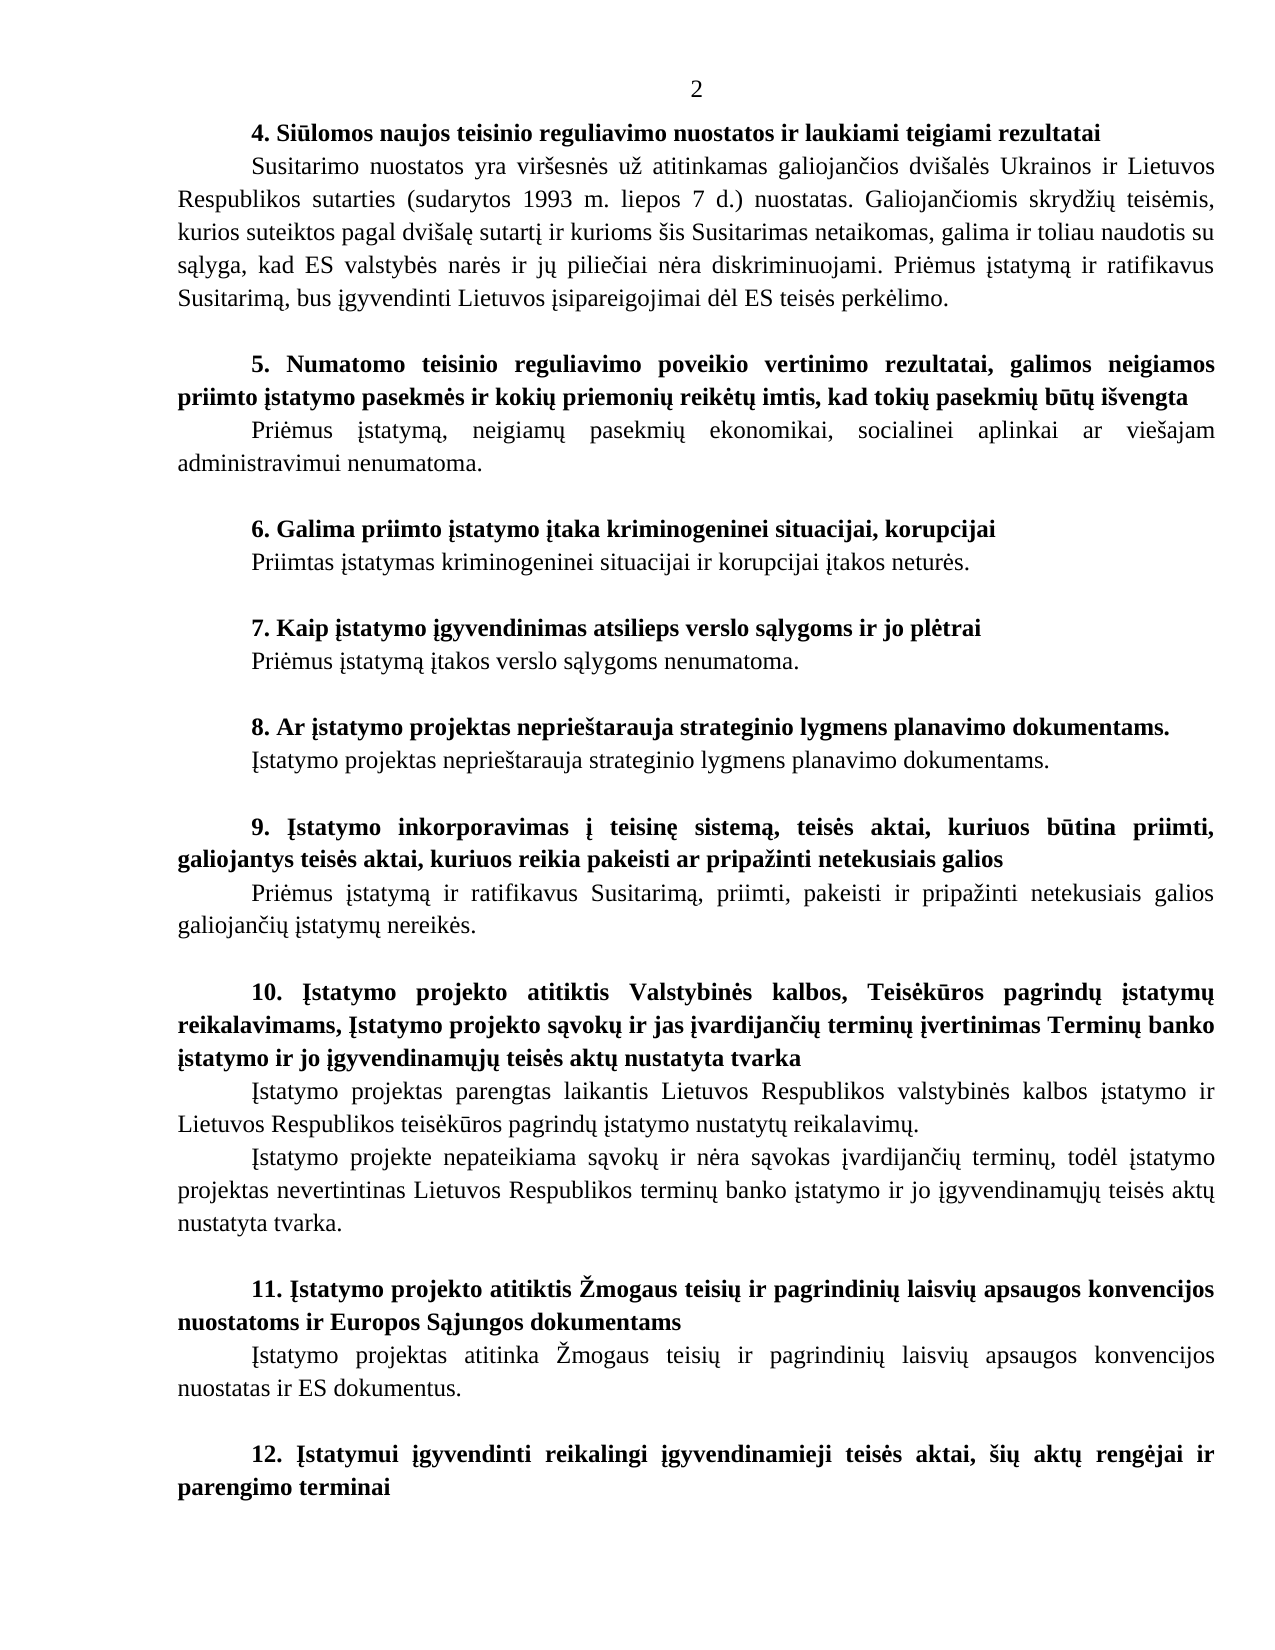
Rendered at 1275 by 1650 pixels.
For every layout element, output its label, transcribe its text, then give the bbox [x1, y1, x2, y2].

text 6. Galima priimto įstatymo įtaka kriminogeninei situacijai, korupcijai [177, 514, 1216, 543]
text Įstatymo projektas neprieštarauja strateginio lygmens planavimo dokumentams. [177, 746, 1216, 774]
text Susitarimo nuostatos yra viršesnės už atitinkamas galiojančios dvišalės Ukrainos ir Lietuvos Respublikos sutarties (sudarytos 1993 m. liepos 7 d.) nuostatas. Galiojančiomis skrydžių teisėmis, kurios suteiktos pagal dvišalę sutartį ir kurioms šis Susitarimas netaikomas, galima ir toliau naudotis su sąlyga, kad ES valstybės narės ir jų piliečiai nėra diskriminuojami. Priėmus įstatymą ir ratifikavus Susitarimą, bus įgyvendinti Lietuvos įsipareigojimai dėl ES teisės perkėlimo. [177, 151, 1216, 312]
text Įstatymo projektas parengtas laikantis Lietuvos Respublikos valstybinės kalbos įstatymo ir Lietuvos Respublikos teisėkūros pagrindų įstatymo nustatytų reikalavimų. [177, 1076, 1216, 1137]
text 4. Siūlomos naujos teisinio reguliavimo nuostatos ir laukiami teigiami rezultatai [177, 118, 1216, 147]
text Įstatymo projektas atitinka Žmogaus teisių ir pagrindinių laisvių apsaugos konvencijos nuostatas ir ES dokumentus. [177, 1340, 1216, 1402]
text 12. Įstatymui įgyvendinti reikalingi įgyvendinamieji teisės aktai, šių aktų rengėjai ir parengimo terminai [177, 1439, 1216, 1501]
text 5. Numatomo teisinio reguliavimo poveikio vertinimo rezultatai, galimos neigiamos priimto įstatymo pasekmės ir kokių priemonių reikėtų imtis, kad tokių pasekmių būtų išvengta [177, 349, 1216, 411]
text 7. Kaip įstatymo įgyvendinimas atsilieps verslo sąlygoms ir jo plėtrai [177, 613, 1216, 642]
text 9. Įstatymo inkorporavimas į teisinę sistemą, teisės aktai, kuriuos būtina priimti, galiojantys teisės aktai, kuriuos reikia pakeisti ar pripažinti netekusiais galios [177, 812, 1216, 873]
text Priėmus įstatymą ir ratifikavus Susitarimą, priimti, pakeisti ir pripažinti netekusiais galios galiojančių įstatymų nereikės. [177, 878, 1216, 939]
text Priėmus įstatymą, neigiamų pasekmių ekonomikai, socialinei aplinkai ar viešajam administravimui nenumatoma. [177, 415, 1216, 477]
text Įstatymo projekte nepateikiama sąvokų ir nėra sąvokas įvardijančių terminų, todėl įstatymo projektas nevertintinas Lietuvos Respublikos terminų banko įstatymo ir jo įgyvendinamųjų teisės aktų nustatyta tvarka. [177, 1142, 1216, 1237]
text 11. Įstatymo projekto atitiktis Žmogaus teisių ir pagrindinių laisvių apsaugos konvencijos nuostatoms ir Europos Sąjungos dokumentams [177, 1274, 1216, 1336]
text 10. Įstatymo projekto atitiktis Valstybinės kalbos, Teisėkūros pagrindų įstatymų reikalavimams, Įstatymo projekto sąvokų ir jas įvardijančių terminų įvertinimas Terminų banko įstatymo ir jo įgyvendinamųjų teisės aktų nustatyta tvarka [177, 977, 1216, 1071]
text 8. Ar įstatymo projektas neprieštarauja strateginio lygmens planavimo dokumentams. [177, 712, 1216, 741]
text Priėmus įstatymą įtakos verslo sąlygoms nenumatoma. [177, 646, 1216, 675]
text Priimtas įstatymas kriminogeninei situacijai ir korupcijai įtakos neturės. [177, 547, 1216, 576]
